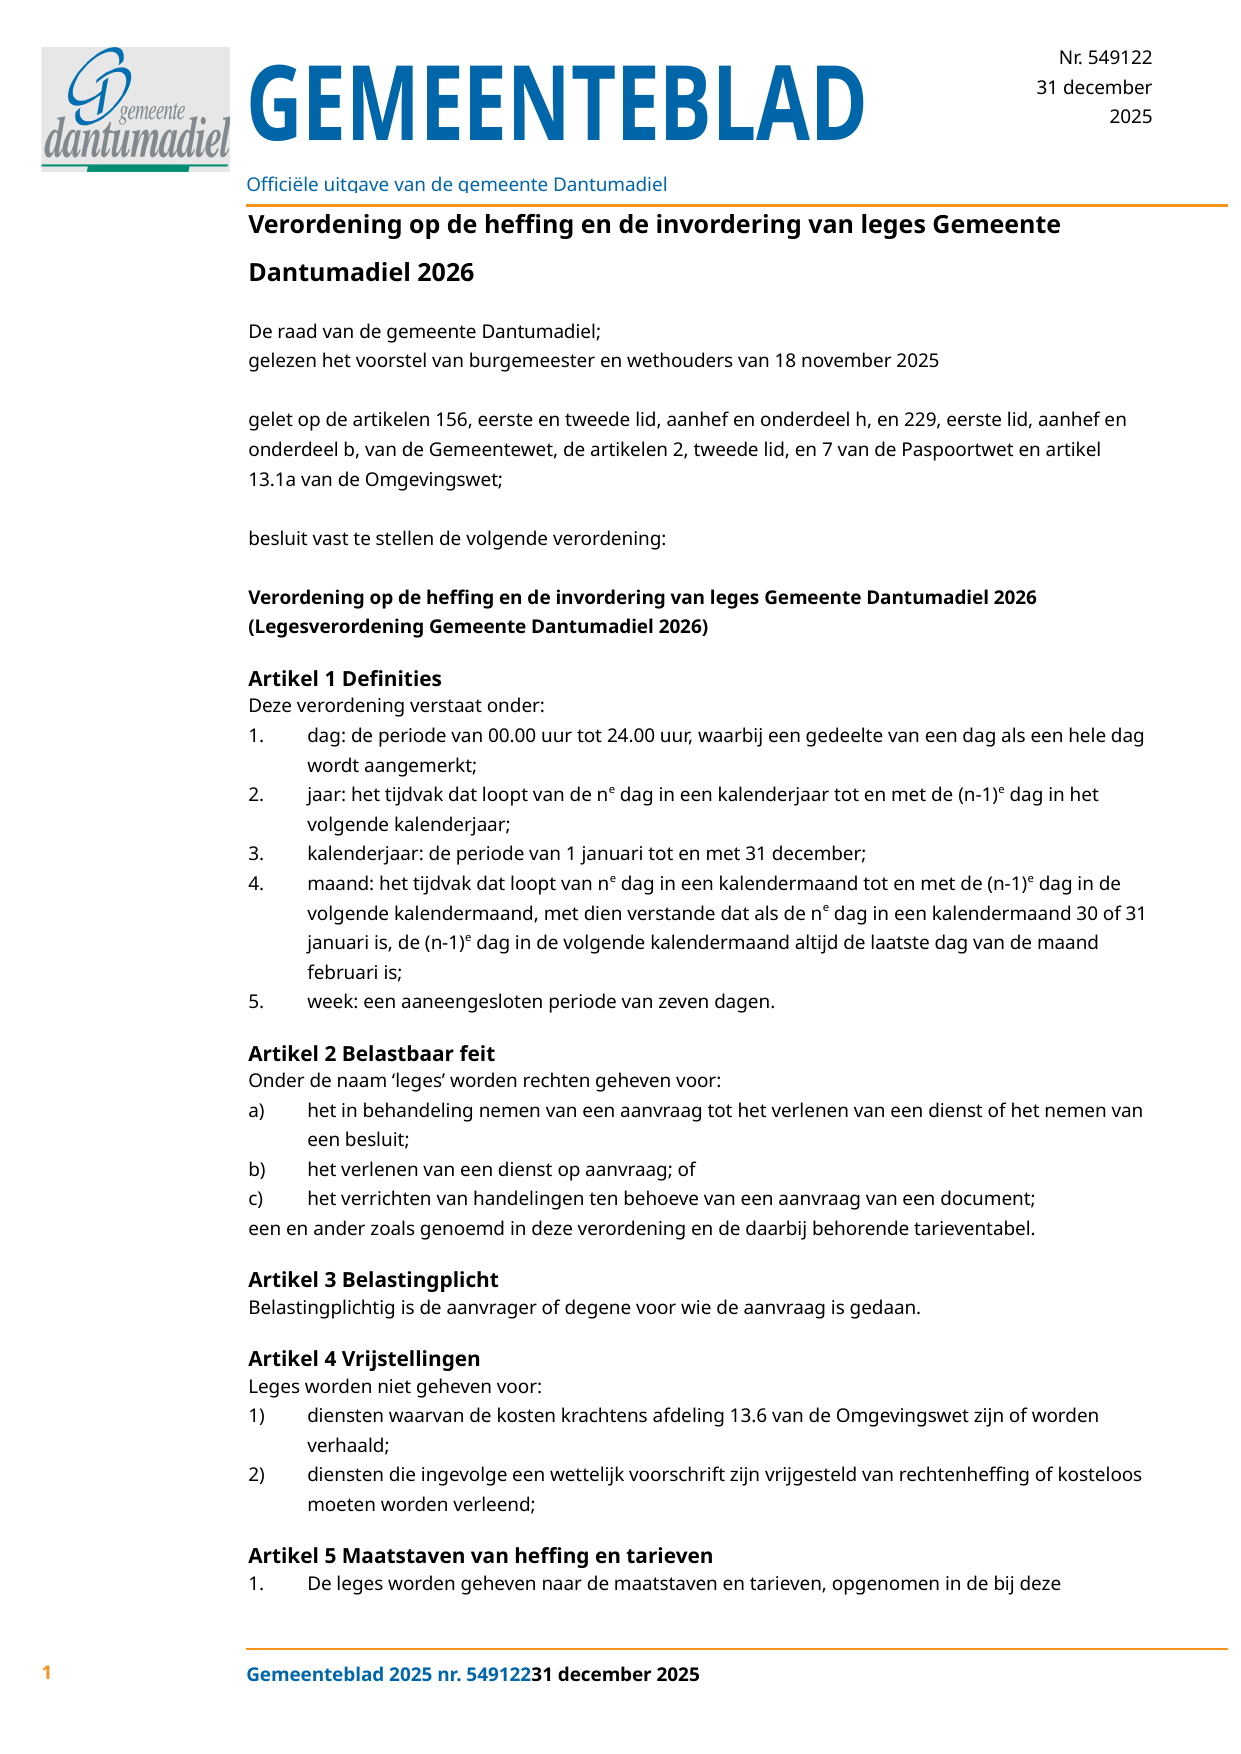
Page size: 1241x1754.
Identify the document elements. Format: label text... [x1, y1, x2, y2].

list kalenderjaar: de periode van 1 januari tot en met 31 december; [248, 841, 1152, 866]
list maand: het tijdvak dat loopt van ne dag in een kalendermaand tot en met de (n-1)e dag in de volgende kalendermaand, met dien verstande dat als de ne dag in een kalendermaand 30 of 31 januari is, de (n-1)e dag in de volgende kalendermaand altijd de laatste dag van de maand februari is; [248, 870, 1152, 984]
list dag: de periode van 00.00 uur tot 24.00 uur, waarbij een gedeelte van een dag als een hele dag wordt aangemerkt; [248, 722, 1152, 777]
list jaar: het tijdvak dat loopt van de ne dag in een kalenderjaar tot en met de (n-1)e dag in het volgende kalenderjaar; [248, 781, 1152, 837]
text besluit vast te stellen de volgende verordening: [248, 525, 1152, 551]
list diensten die ingevolge een wettelijk voorschrift zijn vrijgesteld van rechtenheffing of kosteloos moeten worden verleend; [248, 1462, 1152, 1517]
text een en ander zoals genoemd in deze verordening en de daarbij behorende tarieventabel. [248, 1215, 1152, 1241]
list het verrichten van handelingen ten behoeve van een aanvraag van een document; [248, 1186, 1152, 1211]
text Verordening op de heffing en de invordering van leges Gemeente Dantumadiel 2026 (Legesverordening Gemeente Dantumadiel 2026) [248, 584, 1152, 639]
text Verordening op de heffing en de invordering van leges Gemeente Dantumadiel 2026 [248, 207, 1152, 288]
text Artikel 5 Maatstaven van heffing en tarieven [248, 1542, 1152, 1570]
text gelet op de artikelen 156, eerste en tweede lid, aanhef en onderdeel h, en 229, eerste lid, aanhef en onderdeel b, van de Gemeentewet, de artikelen 2, tweede lid, en 7 van de Paspoortwet en artikel 13.1a van de Omgevingswet; [248, 407, 1152, 492]
text Artikel 4 Vrijstellingen [248, 1344, 1152, 1373]
list het verlenen van een dienst op aanvraag; of [248, 1156, 1152, 1182]
text Deze verordening verstaat onder: [248, 693, 1152, 718]
text Artikel 3 Belastingplicht [248, 1266, 1152, 1294]
list diensten waarvan de kosten krachtens afdeling 13.6 van de Omgevingswet zijn of worden verhaald; [248, 1402, 1152, 1458]
list De leges worden geheven naar de maatstaven en tarieven, opgenomen in de bij deze [248, 1570, 1152, 1596]
text De raad van de gemeente Dantumadiel; [248, 318, 1152, 344]
text Leges worden niet geheven voor: [248, 1373, 1152, 1399]
text Artikel 1 Definities [248, 664, 1152, 693]
text Artikel 2 Belastbaar feit [248, 1039, 1152, 1067]
list het in behandeling nemen van een aanvraag tot het verlenen van een dienst of het nemen van een besluit; [248, 1097, 1152, 1152]
text Belastingplichtig is de aanvrager of degene voor wie de aanvraag is gedaan. [248, 1294, 1152, 1320]
text Onder de naam ‘leges’ worden rechten geheven voor: [248, 1067, 1152, 1093]
list week: een aaneengesloten periode van zeven dagen. [248, 988, 1152, 1014]
picture [41, 47, 231, 172]
text gelezen het voorstel van burgemeester en wethouders van 18 november 2025 [248, 347, 1152, 373]
